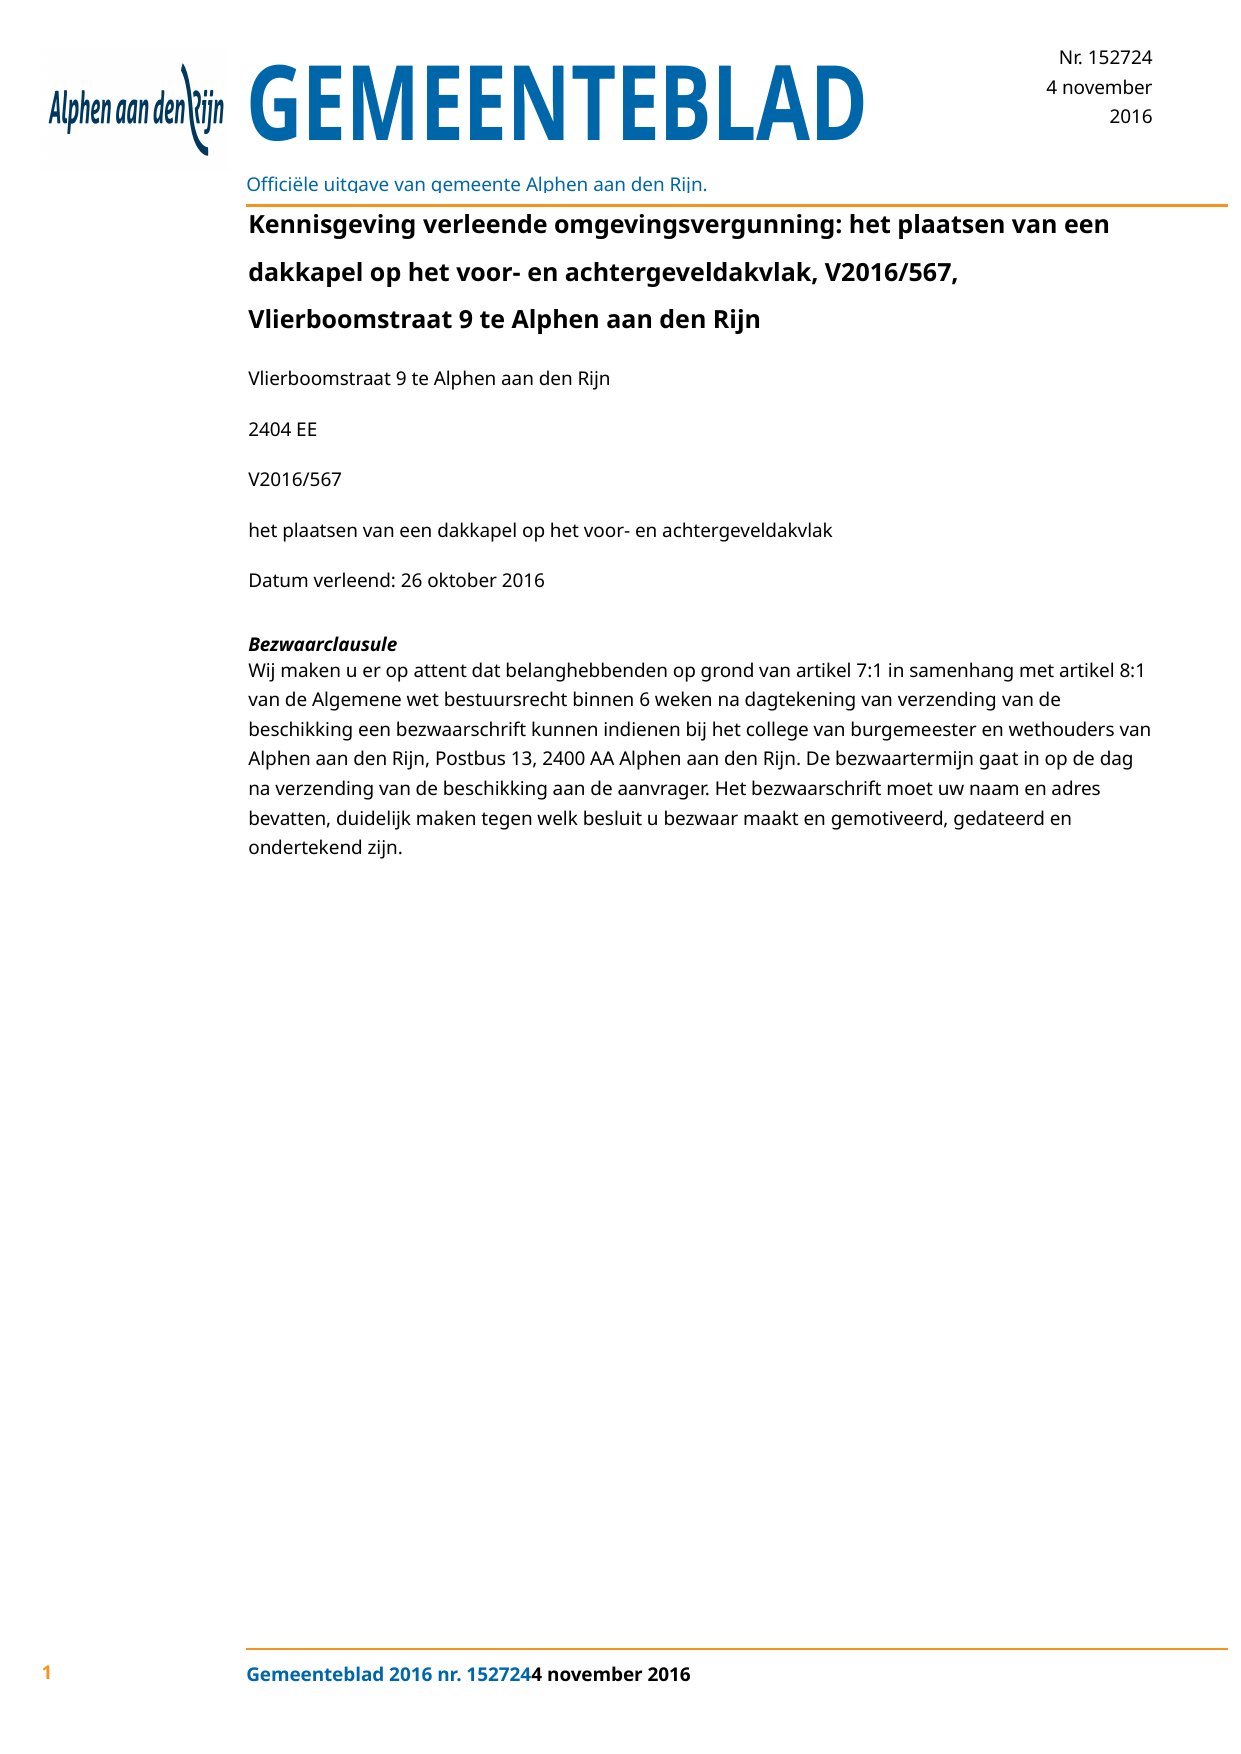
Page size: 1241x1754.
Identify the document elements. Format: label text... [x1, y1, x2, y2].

text Bezwaarclausule [248, 631, 1152, 657]
picture [41, 47, 231, 172]
text Datum verleend: 26 oktober 2016 [248, 567, 1152, 593]
text Kennisgeving verleende omgevingsvergunning: het plaatsen van een dakkapel op het voor- en achtergeveldakvlak, V2016/567, Vlierboomstraat 9 te Alphen aan den Rijn [248, 207, 1152, 336]
text het plaatsen van een dakkapel op het voor- en achtergeveldakvlak [248, 517, 1152, 542]
text 2404 EE [248, 416, 1152, 442]
text Wij maken u er op attent dat belanghebbenden op grond van artikel 7:1 in samenhang met artikel 8:1 van de Algemene wet bestuursrecht binnen 6 weken na dagtekening van verzending van de beschikking een bezwaarschrift kunnen indienen bij het college van burgemeester en wethouders van Alphen aan den Rijn, Postbus 13, 2400 AA Alphen aan den Rijn. De bezwaartermijn gaat in op de dag na verzending van de beschikking aan de aanvrager. Het bezwaarschrift moet uw naam en adres bevatten, duidelijk maken tegen welk besluit u bezwaar maakt en gemotiveerd, gedateerd en ondertekend zijn. [248, 657, 1152, 860]
text V2016/567 [248, 466, 1152, 492]
text Vlierboomstraat 9 te Alphen aan den Rijn [248, 366, 1152, 391]
